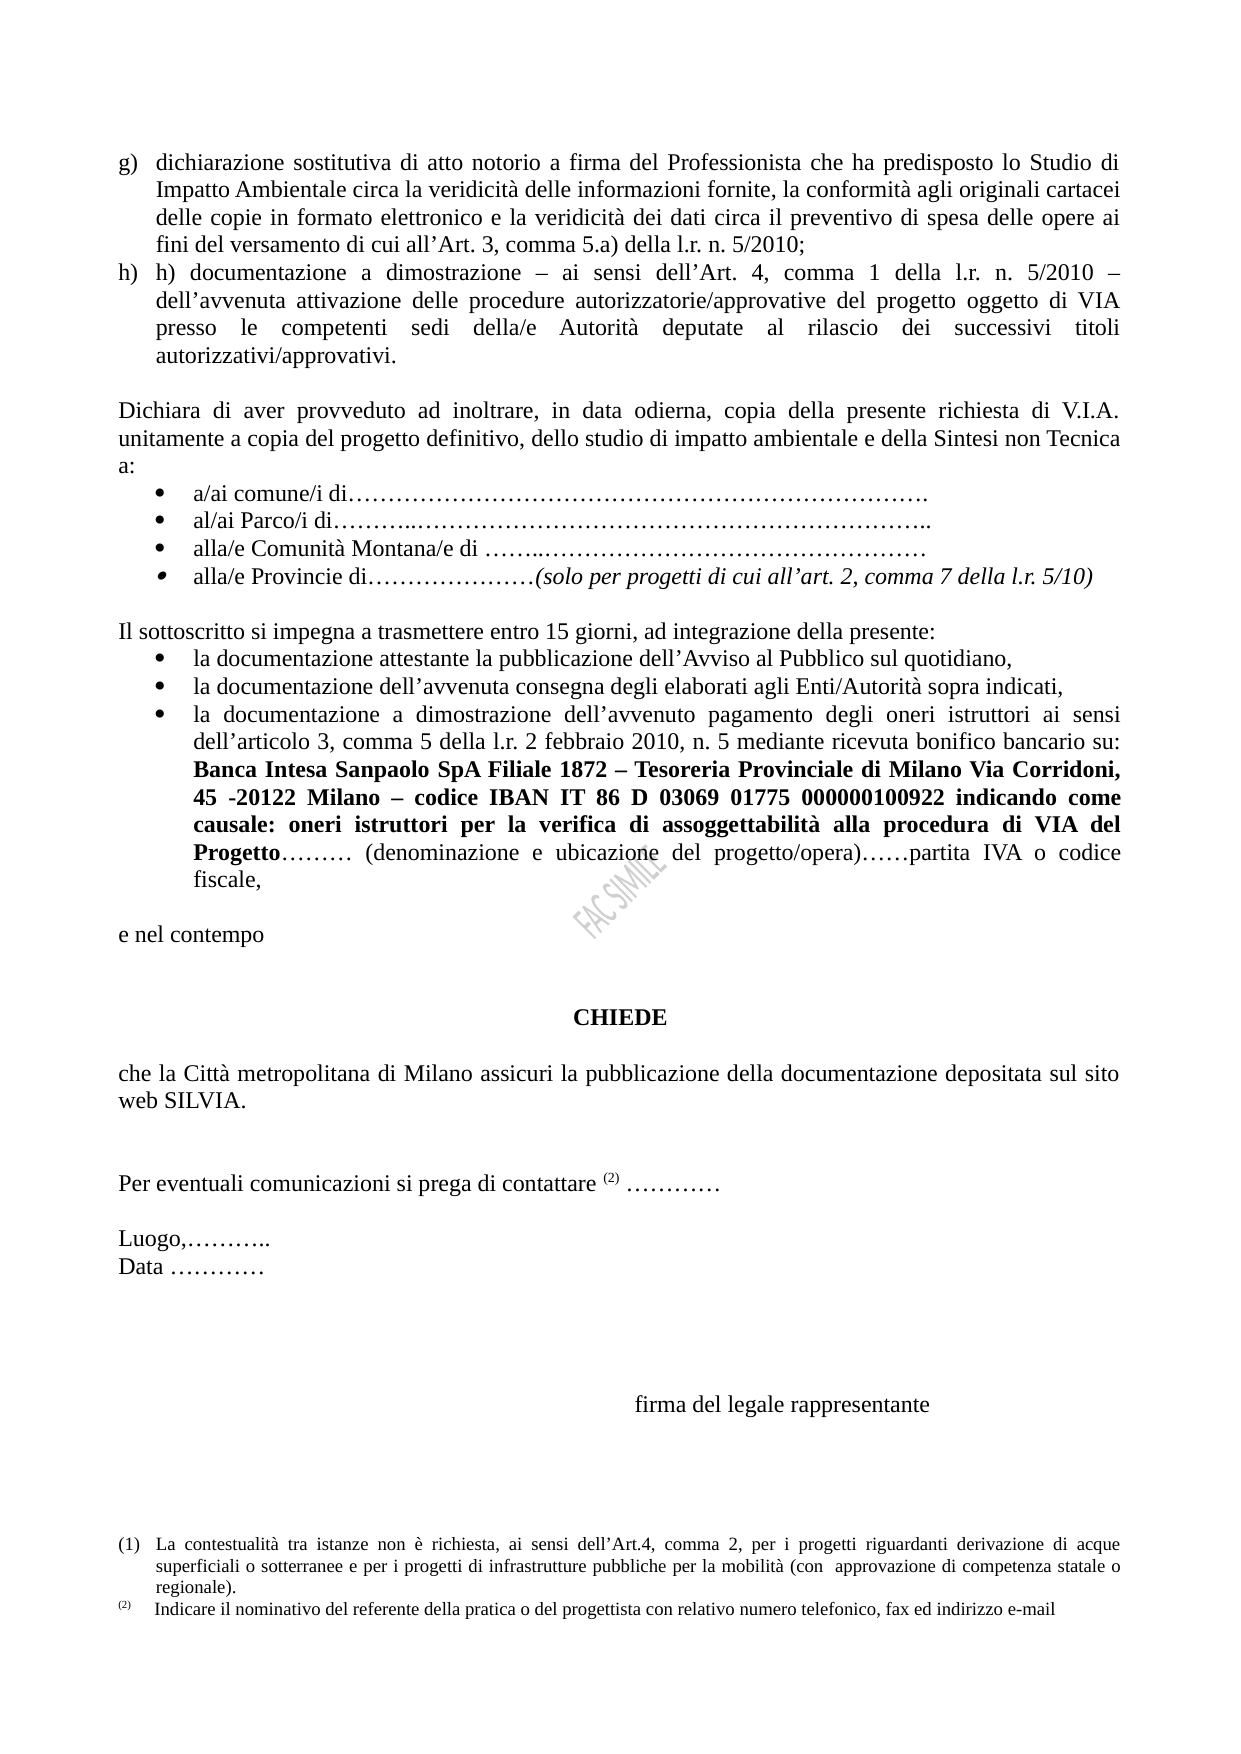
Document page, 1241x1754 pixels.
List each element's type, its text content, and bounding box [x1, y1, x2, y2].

text Dichiara di aver provveduto ad inoltrare, in data odierna, copia della presente richiesta di V.I.A. unitamente a copia del progetto definitivo, dello studio di impatto ambientale e della Sintesi non Tecnica a: [118, 396, 1122, 479]
text CHIEDE [118, 1003, 1122, 1031]
text Per eventuali comunicazioni si prega di contattare (2) ………… [118, 1169, 1122, 1197]
text Data ………… [118, 1252, 1122, 1279]
list la documentazione attestante la pubblicazione dell’Avviso al Pubblico sul quotidiano, [156, 644, 1122, 672]
list alla/e Provincie di…………………(solo per progetti di cui all’art. 2, comma 7 della l.r. 5/10) [156, 562, 1122, 589]
text Il sottoscritto si impegna a trasmettere entro 15 giorni, ad integrazione della presente: [118, 617, 1122, 644]
text (2) Indicare il nominativo del referente della pratica o del progettista con relativo numero telefonico, fax ed indirizzo e-mail [118, 1598, 1122, 1619]
text Luogo,……….. [118, 1224, 1122, 1252]
text firma del legale rappresentante [561, 1390, 1122, 1417]
list al/ai Parco/i di………..……………………………………………………….. [156, 506, 1122, 534]
list la documentazione dell’avvenuta consegna degli elaborati agli Enti/Autorità sopra indicati, [156, 672, 1122, 700]
text e nel contempo [118, 921, 1122, 948]
list La contestualità tra istanze non è richiesta, ai sensi dell’Art.4, comma 2, per i progetti riguardanti derivazione di acque superficiali o sotterranee e per i progetti di infrastrutture pubbliche per la mobilità (con approvazione di competenza statale o regionale). [118, 1533, 1122, 1598]
list alla/e Comunità Montana/e di ……..………………………………………… [156, 534, 1122, 562]
list h) documentazione a dimostrazione – ai sensi dell’Art. 4, comma 1 della l.r. n. 5/2010 – dell’avvenuta attivazione delle procedure autorizzatorie/approvative del progetto oggetto di VIA presso le competenti sedi della/e Autorità deputate al rilascio dei successivi titoli autorizzativi/approvativi. [118, 258, 1122, 368]
list dichiarazione sostitutiva di atto notorio a firma del Professionista che ha predisposto lo Studio di Impatto Ambientale circa la veridicità delle informazioni fornite, la conformità agli originali cartacei delle copie in formato elettronico e la veridicità dei dati circa il preventivo di spesa delle opere ai fini del versamento di cui all’Art. 3, comma 5.a) della l.r. n. 5/2010; [118, 148, 1122, 258]
list la documentazione a dimostrazione dell’avvenuto pagamento degli oneri istruttori ai sensi dell’articolo 3, comma 5 della l.r. 2 febbraio 2010, n. 5 mediante ricevuta bonifico bancario su: Banca Intesa Sanpaolo SpA Filiale 1872 – Tesoreria Provinciale di Milano Via Corridoni, 45 -20122 Milano – codice IBAN IT 86 D 03069 01775 000000100922 indicando come causale: oneri istruttori per la verifica di assoggettabilità alla procedura di VIA del Progetto……… (denominazione e ubicazione del progetto/opera)……partita IVA o codice fiscale, [156, 700, 1122, 893]
list a/ai comune/i di………………………………………………………………. [156, 479, 1122, 506]
text che la Città metropolitana di Milano assicuri la pubblicazione della documentazione depositata sul sito web SILVIA. [118, 1058, 1122, 1114]
